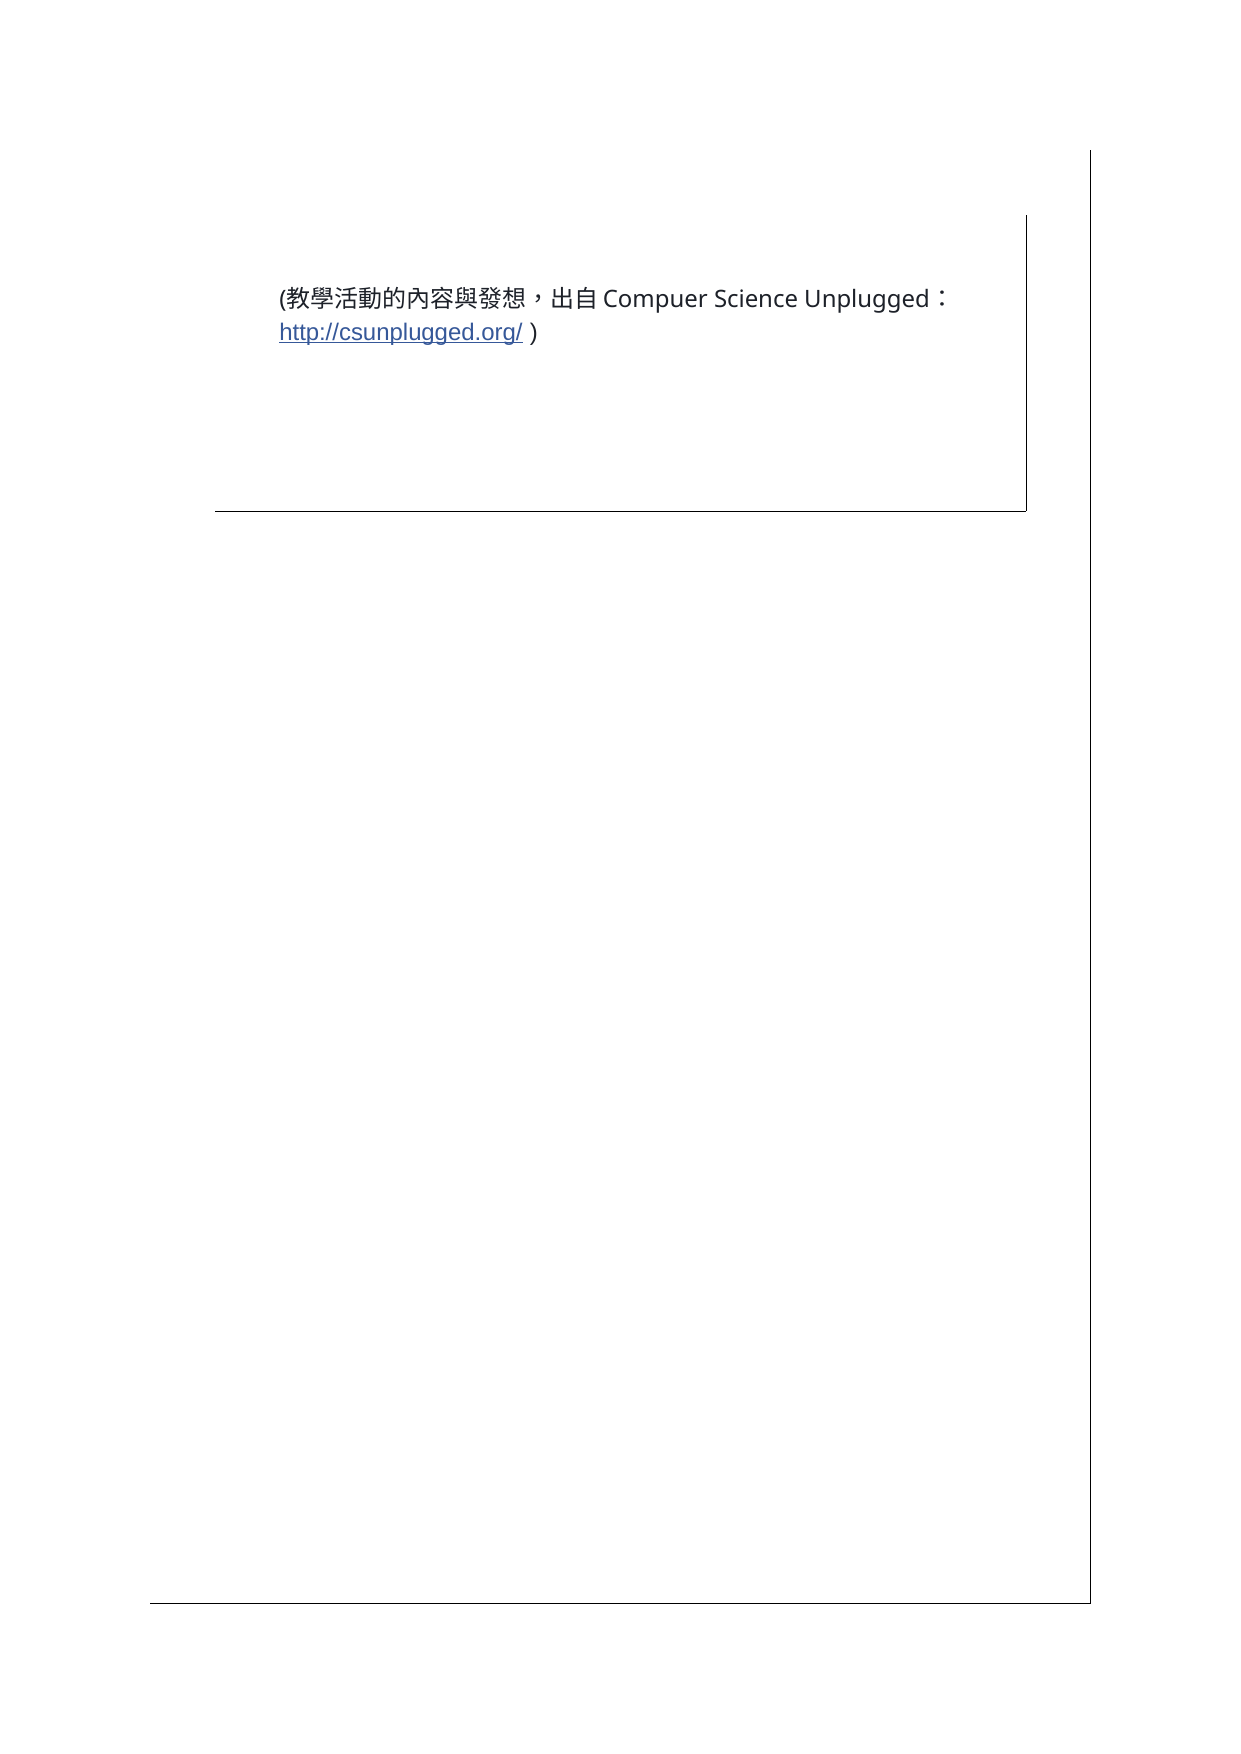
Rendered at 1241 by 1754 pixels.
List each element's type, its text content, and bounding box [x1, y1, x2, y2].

text (教學活動的內容與發想，出自Compuer Science Unplugged： http://csunplugged.org/ ) [214, 214, 1026, 346]
